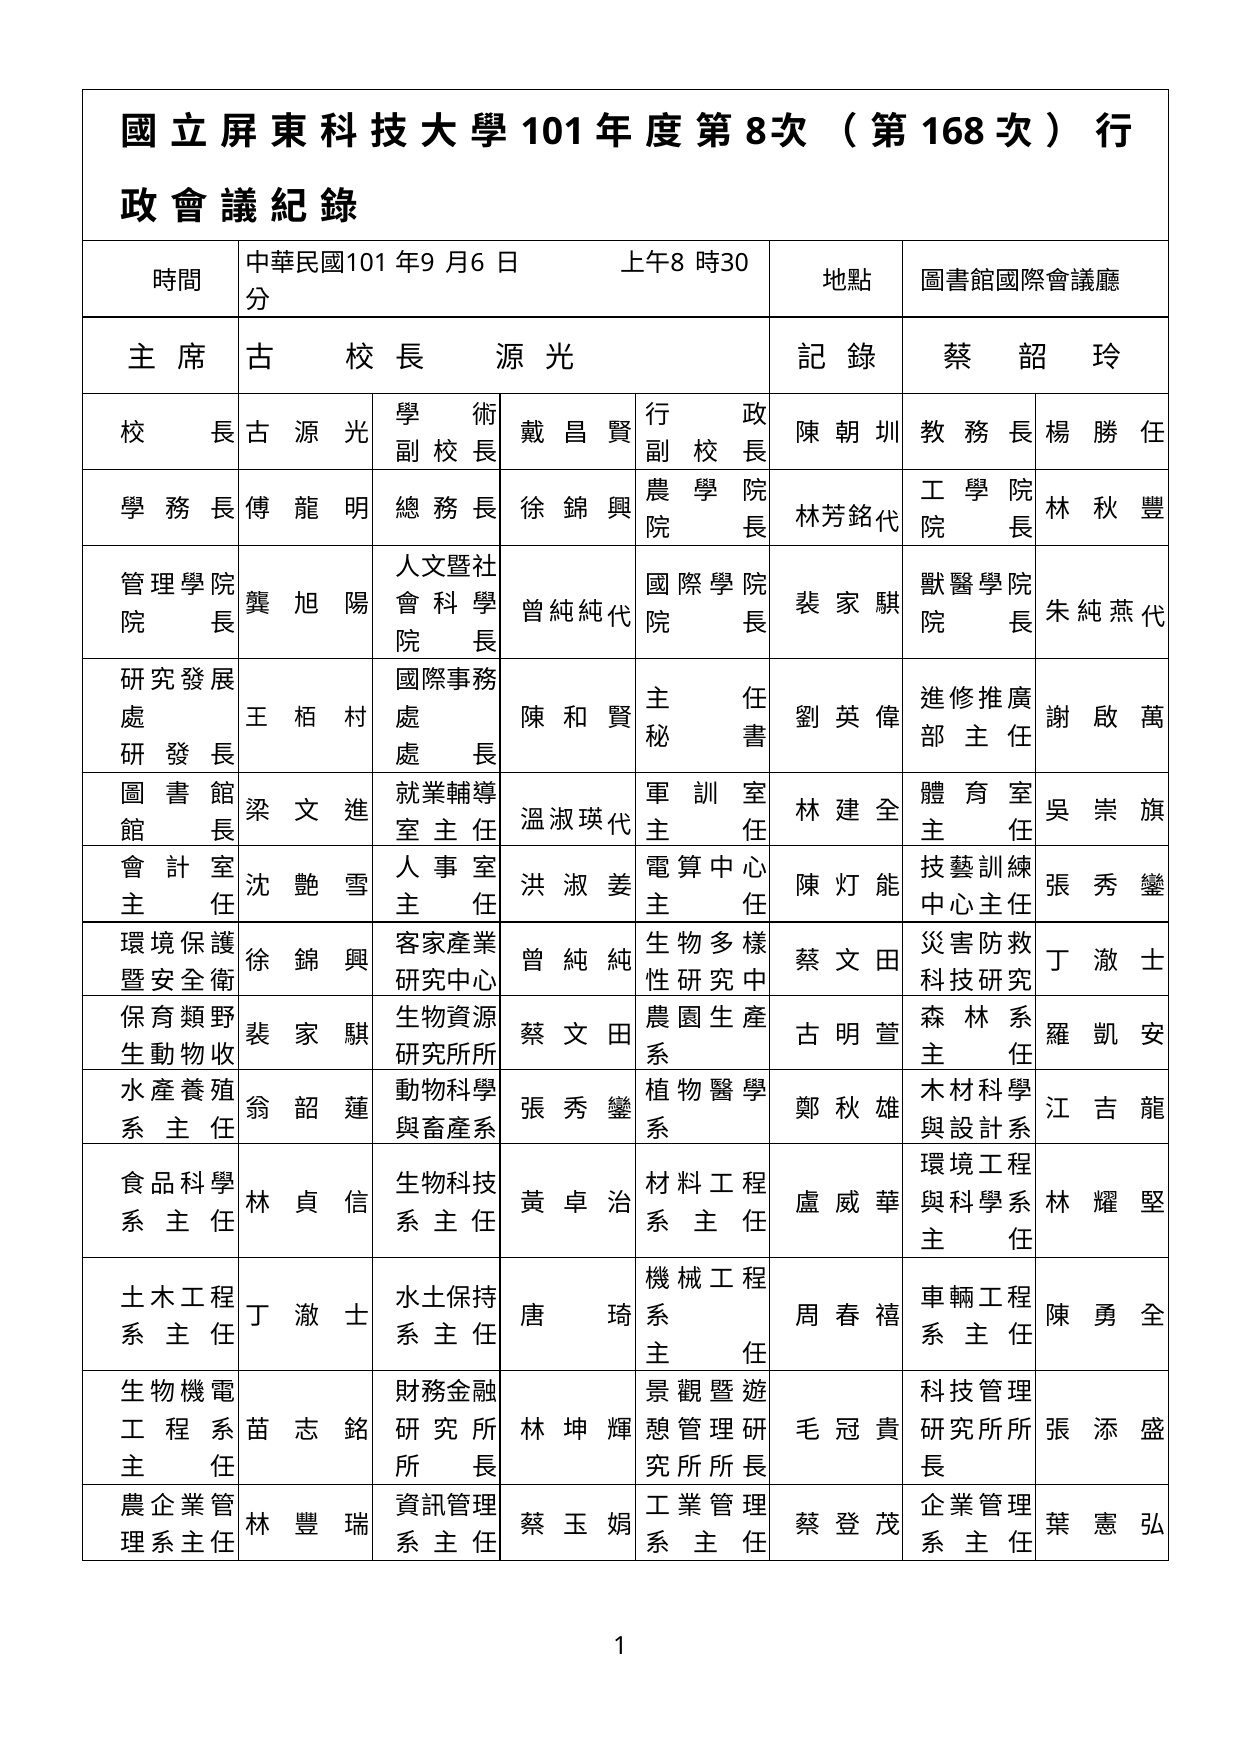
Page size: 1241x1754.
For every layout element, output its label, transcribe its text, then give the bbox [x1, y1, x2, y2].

table_cell 農學院 院長 [636, 470, 769, 544]
table_cell 教務長 [903, 394, 1035, 468]
table_cell 張秀鑾 [1036, 846, 1168, 921]
table_cell 徐錦興 [239, 923, 372, 995]
table_cell 圖書館 館長 [83, 773, 238, 845]
table_cell 車輛工程系主任 [903, 1258, 1035, 1370]
table_cell 裴家騏 [239, 996, 372, 1069]
table_cell 木材科學與設計系主任 [903, 1070, 1035, 1143]
table_cell 農企業管理系主任 [83, 1485, 238, 1560]
table_cell 中華民國101年9月6日 上午8時30分 [239, 241, 769, 316]
table_cell 羅凱安 [1036, 996, 1168, 1069]
table_cell 曾純純 [501, 923, 635, 995]
table_cell 朱純燕代 [1036, 546, 1168, 658]
table_cell 森林系 主任 [903, 996, 1035, 1069]
table_cell 陳和賢 [501, 659, 635, 772]
table_cell 技藝訓練中心主任 [903, 846, 1035, 921]
table_cell 植物醫學系 主任 [636, 1070, 769, 1143]
table_cell 陳朝圳 [770, 394, 902, 468]
table_cell 工業管理系主任 [636, 1485, 769, 1560]
table_cell 土木工程系主任 [83, 1258, 238, 1370]
table_cell 農園生產系 主任 [636, 996, 769, 1069]
table_cell 林坤輝 [501, 1371, 635, 1484]
table_cell 林豐瑞 [239, 1485, 372, 1560]
table_cell 生物機電 工程系 主任 [83, 1371, 238, 1484]
table_cell 人文暨社會科學 院長 [373, 546, 499, 658]
table_cell 戴昌賢 [501, 394, 635, 468]
table_cell 劉英偉 [770, 659, 902, 772]
table_cell 蔡 韶 玲 [903, 318, 1168, 392]
table_header 國立屏東科技大學101年度第8次（第168次）行政會議紀錄 [83, 90, 1168, 240]
table_cell 古 校長 源光 [239, 318, 769, 392]
table_cell 記錄 [770, 318, 902, 392]
table_cell 軍訓室 主任 [636, 773, 769, 845]
table_cell 環境保護暨安全衛生中心主任 [83, 923, 238, 995]
table_cell 資訊管理系主任 [373, 1485, 499, 1560]
table_cell 主席 [83, 318, 238, 392]
table_cell 唐琦 [501, 1258, 635, 1370]
table_cell 翁韶蓮 [239, 1070, 372, 1143]
table_cell 食品科學系主任 [83, 1144, 238, 1257]
table_cell 梁文進 [239, 773, 372, 845]
table_cell 行政 副校長 [636, 394, 769, 468]
table_cell 學術 副校長 [373, 394, 499, 468]
table_cell 龔旭陽 [239, 546, 372, 658]
table_cell 林建全 [770, 773, 902, 845]
table_cell 林秋豐 [1036, 470, 1168, 544]
table_cell 丁澈士 [239, 1258, 372, 1370]
table_cell 林耀堅 [1036, 1144, 1168, 1257]
table_cell 張添盛 [1036, 1371, 1168, 1484]
table_cell 王栢村 [239, 659, 372, 772]
table_cell 洪淑姜 [501, 846, 635, 921]
table_cell 人事室 主任 [373, 846, 499, 921]
table_cell 企業管理系主任 [903, 1485, 1035, 1560]
table_cell 曾純純代 [501, 546, 635, 658]
table_cell 鄭秋雄 [770, 1070, 902, 1143]
table_cell 張秀鑾 [501, 1070, 635, 1143]
table_cell 管理學院 院長 [83, 546, 238, 658]
table_cell 蔡文田 [770, 923, 902, 995]
table_cell 主任 秘書 [636, 659, 769, 772]
table_cell 古源光 [239, 394, 372, 468]
table_cell 盧威華 [770, 1144, 902, 1257]
table_cell 丁澈士 [1036, 923, 1168, 995]
table_cell 會計室 主任 [83, 846, 238, 921]
table_cell 總務長 [373, 470, 499, 544]
table_cell 災害防救科技研究中心主任 [903, 923, 1035, 995]
table_cell 景觀暨遊憩管理研究所所長 [636, 1371, 769, 1484]
table_cell 裴家騏 [770, 546, 902, 658]
table_cell 進修推廣部主任 [903, 659, 1035, 772]
table_cell 研究發展處 研發長 [83, 659, 238, 772]
table_cell 周春禧 [770, 1258, 902, 1370]
table_cell 生物科技系主任 [373, 1144, 499, 1257]
table_cell 傅龍明 [239, 470, 372, 544]
table_cell 陳灯能 [770, 846, 902, 921]
table_cell 陳勇全 [1036, 1258, 1168, 1370]
table_cell 黃卓治 [501, 1144, 635, 1257]
table_cell 古明萱 [770, 996, 902, 1069]
table_cell 沈艶雪 [239, 846, 372, 921]
table_cell 獸醫學院 院長 [903, 546, 1035, 658]
table_cell 徐錦興 [501, 470, 635, 544]
table_cell 生物多樣性研究中心 主任 [636, 923, 769, 995]
table_cell 科技管理研究所所長 [903, 1371, 1035, 1484]
table_cell 環境工程與科學系主任 [903, 1144, 1035, 1257]
table_cell 地點 [770, 241, 902, 316]
table_cell 葉憲弘 [1036, 1485, 1168, 1560]
table_cell 生物資源研究所所長 [373, 996, 499, 1069]
table_cell 蔡文田 [501, 996, 635, 1069]
table_cell 楊勝任 [1036, 394, 1168, 468]
table_cell 林貞信 [239, 1144, 372, 1257]
table_cell 溫淑瑛代 [501, 773, 635, 845]
table_cell 苗志銘 [239, 1371, 372, 1484]
table_cell 體育室 主任 [903, 773, 1035, 845]
table_cell 水產養殖系主任 [83, 1070, 238, 1143]
table_cell 機械工程系 主任 [636, 1258, 769, 1370]
table_cell 學務長 [83, 470, 238, 544]
table_cell 林芳銘代 [770, 470, 902, 544]
table_cell 時間 [83, 241, 238, 316]
table_cell 水土保持系主任 [373, 1258, 499, 1370]
table_cell 就業輔導室主任 [373, 773, 499, 845]
table_cell 材料工程系主任 [636, 1144, 769, 1257]
table_cell 江吉龍 [1036, 1070, 1168, 1143]
table_cell 圖書館國際會議廳 [903, 241, 1168, 316]
table_cell 蔡玉娟 [501, 1485, 635, 1560]
table_cell 國際學院 院長 [636, 546, 769, 658]
table_cell 動物科學 與畜產系 主任 [373, 1070, 499, 1143]
table_cell 電算中心 主任 [636, 846, 769, 921]
table_cell 謝啟萬 [1036, 659, 1168, 772]
table_cell 蔡登茂 [770, 1485, 902, 1560]
table_cell 國際事務處 處長 [373, 659, 499, 772]
table_cell 保育類野生動物收容中心主任 [83, 996, 238, 1069]
table_cell 財務金融研究所 所長 [373, 1371, 499, 1484]
table_cell 吳崇旗 [1036, 773, 1168, 845]
table_cell 工學院 院長 [903, 470, 1035, 544]
table_cell 客家產業研究中心主任 [373, 923, 499, 995]
table_cell 毛冠貴 [770, 1371, 902, 1484]
table_cell 校長 [83, 394, 238, 468]
